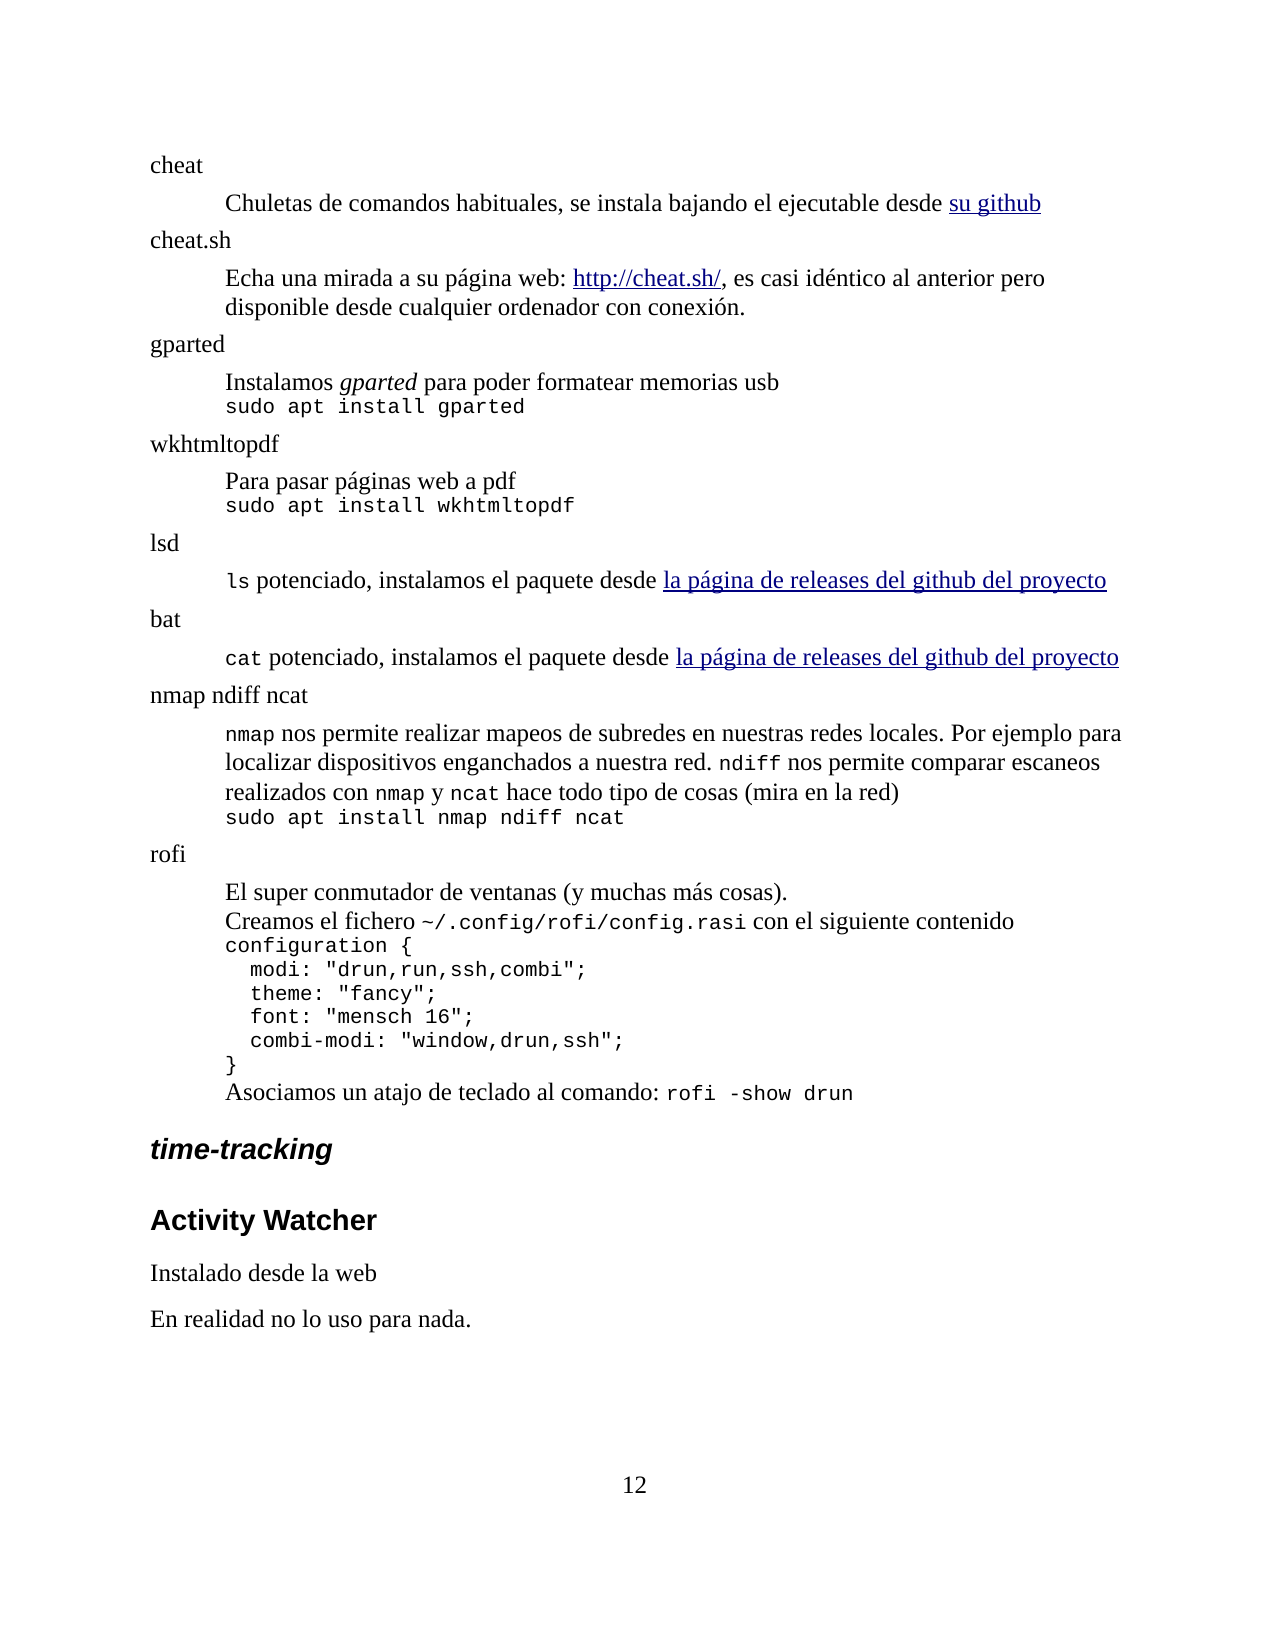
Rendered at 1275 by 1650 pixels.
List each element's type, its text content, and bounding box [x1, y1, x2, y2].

text rofi [150, 839, 1125, 868]
text nmap nos permite realizar mapeos de subredes en nuestras redes locales. Por ejemplo para localizar dispositivos enganchados a nuestra red. ndiff nos permite comparar escaneos realizados con nmap y ncat hace todo tipo de cosas (mira en la red) [225, 718, 1125, 807]
text sudo apt install nmap ndiff ncat [225, 807, 1125, 830]
text combi-modi: "window,drun,ssh"; [225, 1030, 1125, 1053]
text bat [150, 604, 1125, 633]
text cheat.sh [150, 225, 1125, 254]
text nmap ndiff ncat [150, 680, 1125, 709]
text theme: "fancy"; [225, 983, 1125, 1006]
text Asociamos un atajo de teclado al comando: rofi -show drun [225, 1077, 1125, 1107]
subtitle Activity Watcher [150, 1203, 1125, 1236]
text font: "mensch 16"; [225, 1006, 1125, 1030]
text Instalamos gparted para poder formatear memorias usb [225, 367, 1125, 396]
text Echa una mirada a su página web: http://cheat.sh/, es casi idéntico al anterior pero disponible desde cualquier ordenador con conexión. [225, 263, 1125, 321]
text sudo apt install wkhtmltopdf [225, 495, 1125, 519]
text Chuletas de comandos habituales, se instala bajando el ejecutable desde su github [225, 188, 1125, 216]
text configuration { [225, 935, 1125, 959]
subtitle time-tracking [150, 1132, 1125, 1165]
text El super conmutador de ventanas (y muchas más cosas). [225, 877, 1125, 906]
text ls potenciado, instalamos el paquete desde la página de releases del github del proyecto [225, 565, 1125, 595]
text cheat [150, 150, 1125, 179]
text wkhtmltopdf [150, 429, 1125, 457]
text cat potenciado, instalamos el paquete desde la página de releases del github del proyecto [225, 642, 1125, 671]
text Instalado desde la web [150, 1258, 1125, 1287]
text Creamos el fichero ~/.config/rofi/config.rasi con el siguiente contenido [225, 906, 1125, 935]
text modi: "drun,run,ssh,combi"; [225, 959, 1125, 983]
text gparted [150, 329, 1125, 358]
text En realidad no lo uso para nada. [150, 1304, 1125, 1333]
text lsd [150, 528, 1125, 556]
text } [225, 1053, 1125, 1077]
text sudo apt install gparted [225, 396, 1125, 420]
text Para pasar páginas web a pdf [225, 466, 1125, 495]
